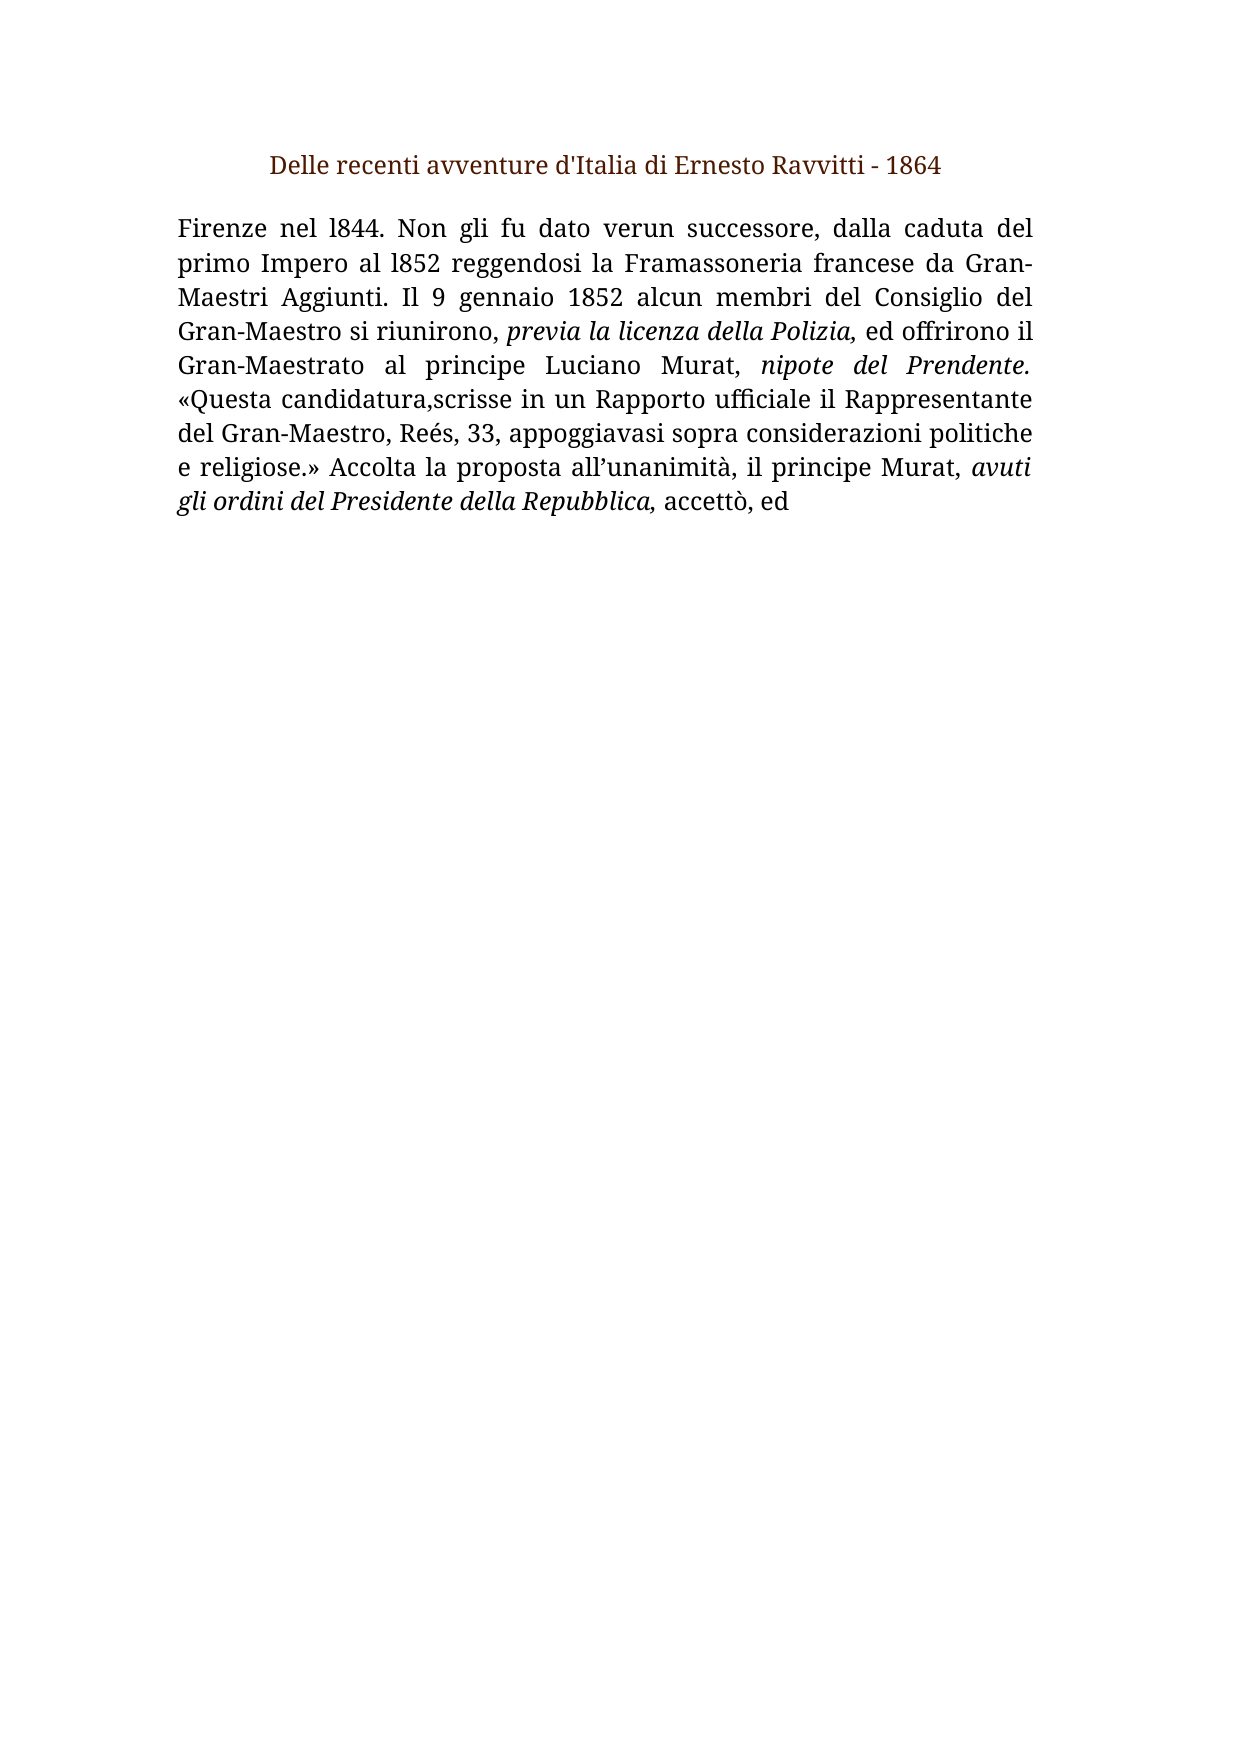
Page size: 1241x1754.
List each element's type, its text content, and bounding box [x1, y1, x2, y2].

list Firenze nel l844. Non gli fu dato verun successore, dalla caduta del primo Impero al l852 reggendosi la Framassoneria francese da Gran-Maestri Aggiunti. Il 9 gennaio 1852 alcun membri del Consiglio del Gran-Maestro si riunirono, previa la licenza della Polizia, ed offrirono il Gran-Maestrato al principe Luciano Murat, nipote del Prendente. «Questa candidatura,scrisse in un Rapporto ufficiale il Rappresentante del Gran-Maestro, Reés, 33, appoggiavasi sopra considerazioni politiche e religiose.» Accolta la proposta all’unanimità, il principe Murat, avuti gli ordini del Presidente della Repubblica, accettò, ed [177, 211, 1033, 518]
